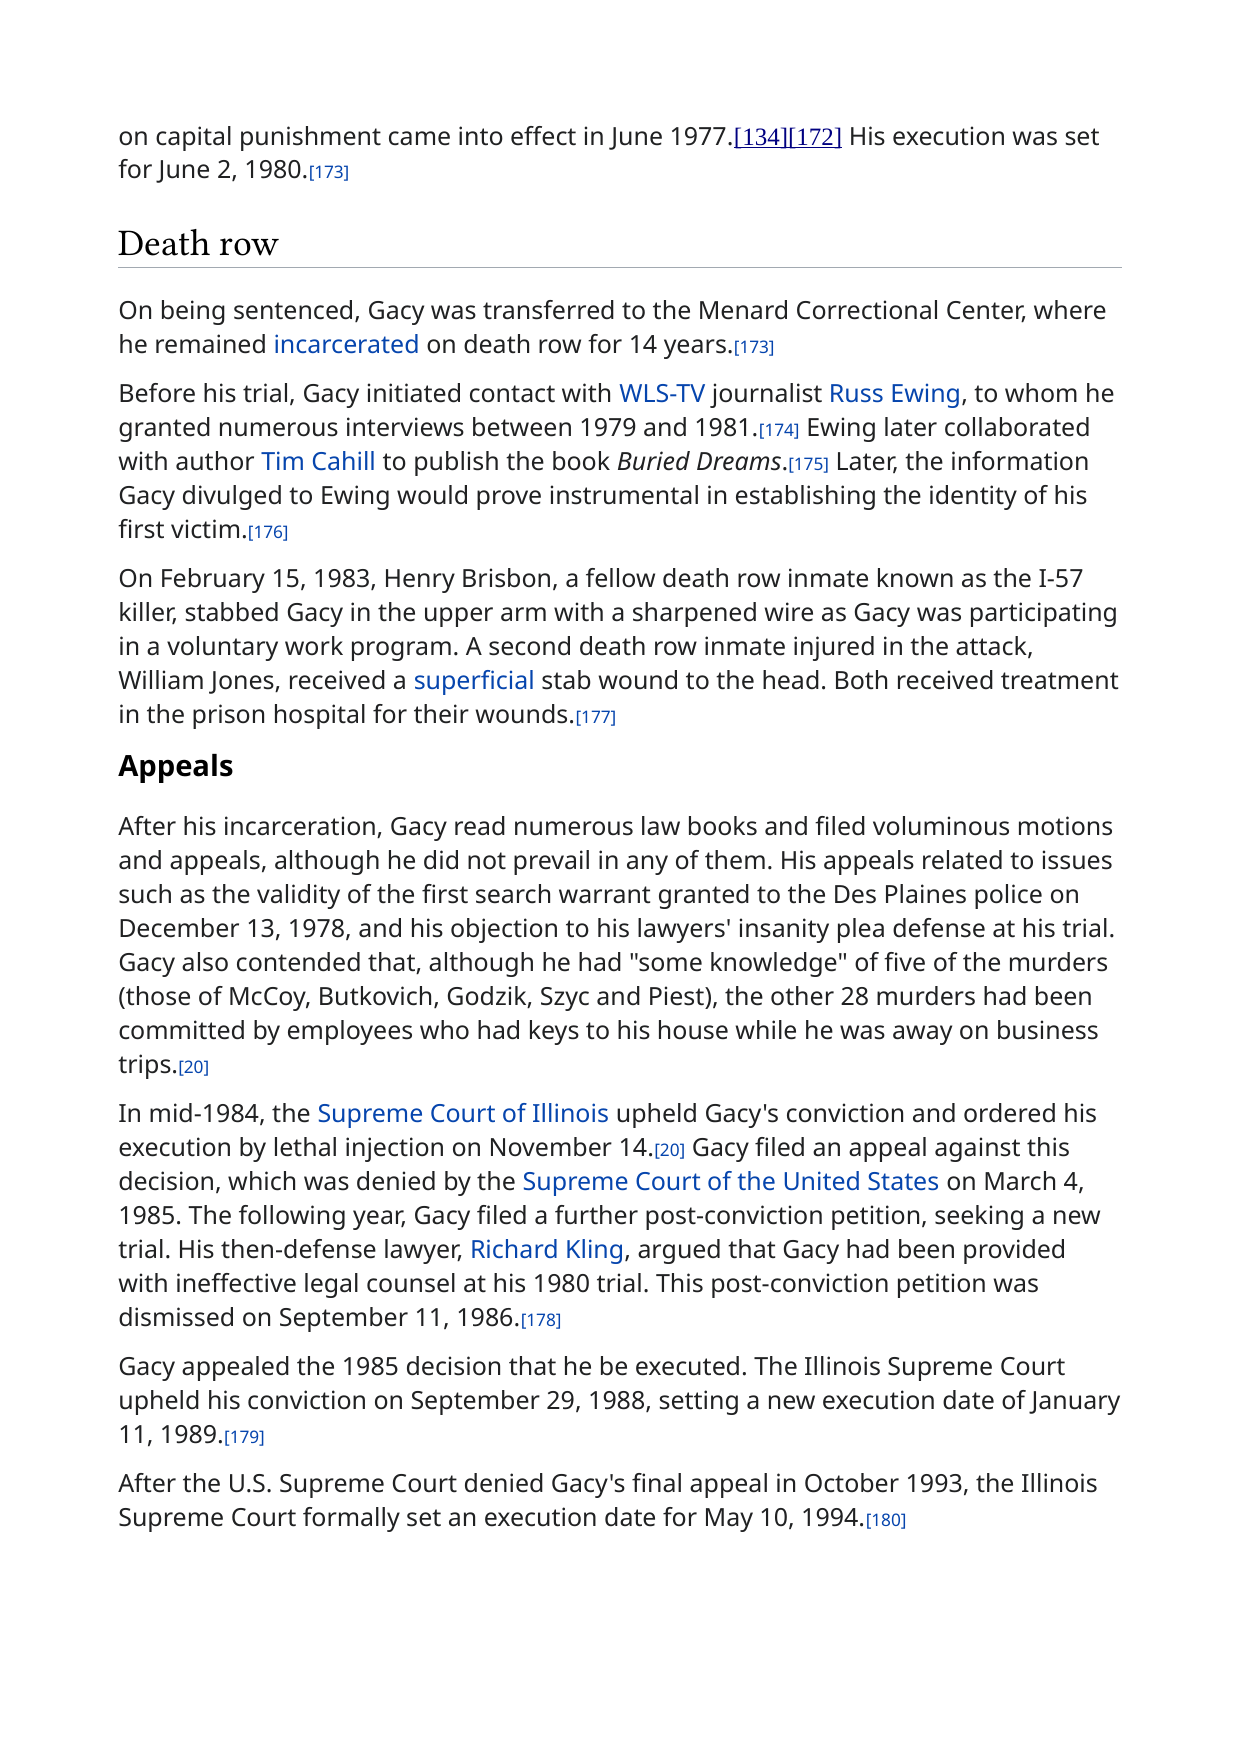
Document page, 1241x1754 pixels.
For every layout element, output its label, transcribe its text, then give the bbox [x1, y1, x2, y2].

text In mid-1984, the Supreme Court of Illinois upheld Gacy's conviction and ordered his execution by lethal injection on November 14.[20] Gacy filed an appeal against this decision, which was denied by the Supreme Court of the United States on March 4, 1985. The following year, Gacy filed a further post-conviction petition, seeking a new trial. His then-defense lawyer, Richard Kling, argued that Gacy had been provided with ineffective legal counsel at his 1980 trial. This post-conviction petition was dismissed on September 11, 1986.[178] [118, 1096, 1122, 1334]
subtitle Appeals [118, 745, 1122, 785]
subtitle Death row [118, 222, 1122, 267]
text After his incarceration, Gacy read numerous law books and filed voluminous motions and appeals, although he did not prevail in any of them. His appeals related to issues such as the validity of the first search warrant granted to the Des Plaines police on December 13, 1978, and his objection to his lawyers' insanity plea defense at his trial. Gacy also contended that, although he had "some knowledge" of five of the murders (those of McCoy, Butkovich, Godzik, Szyc and Piest), the other 28 murders had been committed by employees who had keys to his house while he was away on business trips.[20] [118, 809, 1122, 1081]
text After the U.S. Supreme Court denied Gacy's final appeal in October 1993, the Illinois Supreme Court formally set an execution date for May 10, 1994.[180] [118, 1466, 1122, 1534]
text On February 15, 1983, Henry Brisbon, a fellow death row inmate known as the I-57 killer, stabbed Gacy in the upper arm with a sharpened wire as Gacy was participating in a voluntary work program. A second death row inmate injured in the attack, William Jones, received a superficial stab wound to the head. Both received treatment in the prison hospital for their wounds.[177] [118, 560, 1122, 731]
text Before his trial, Gacy initiated contact with WLS-TV journalist Russ Ewing, to whom he granted numerous interviews between 1979 and 1981.[174] Ewing later collaborated with author Tim Cahill to publish the book Buried Dreams.[175] Later, the information Gacy divulged to Ewing would prove instrumental in establishing the identity of his first victim.[176] [118, 375, 1122, 546]
text on capital punishment came into effect in June 1977.[134][172] His execution was set for June 2, 1980.[173] [118, 118, 1122, 186]
text Gacy appealed the 1985 decision that he be executed. The Illinois Supreme Court upheld his conviction on September 29, 1988, setting a new execution date of January 11, 1989.[179] [118, 1349, 1122, 1451]
text On being sentenced, Gacy was transferred to the Menard Correctional Center, where he remained incarcerated on death row for 14 years.[173] [118, 293, 1122, 361]
